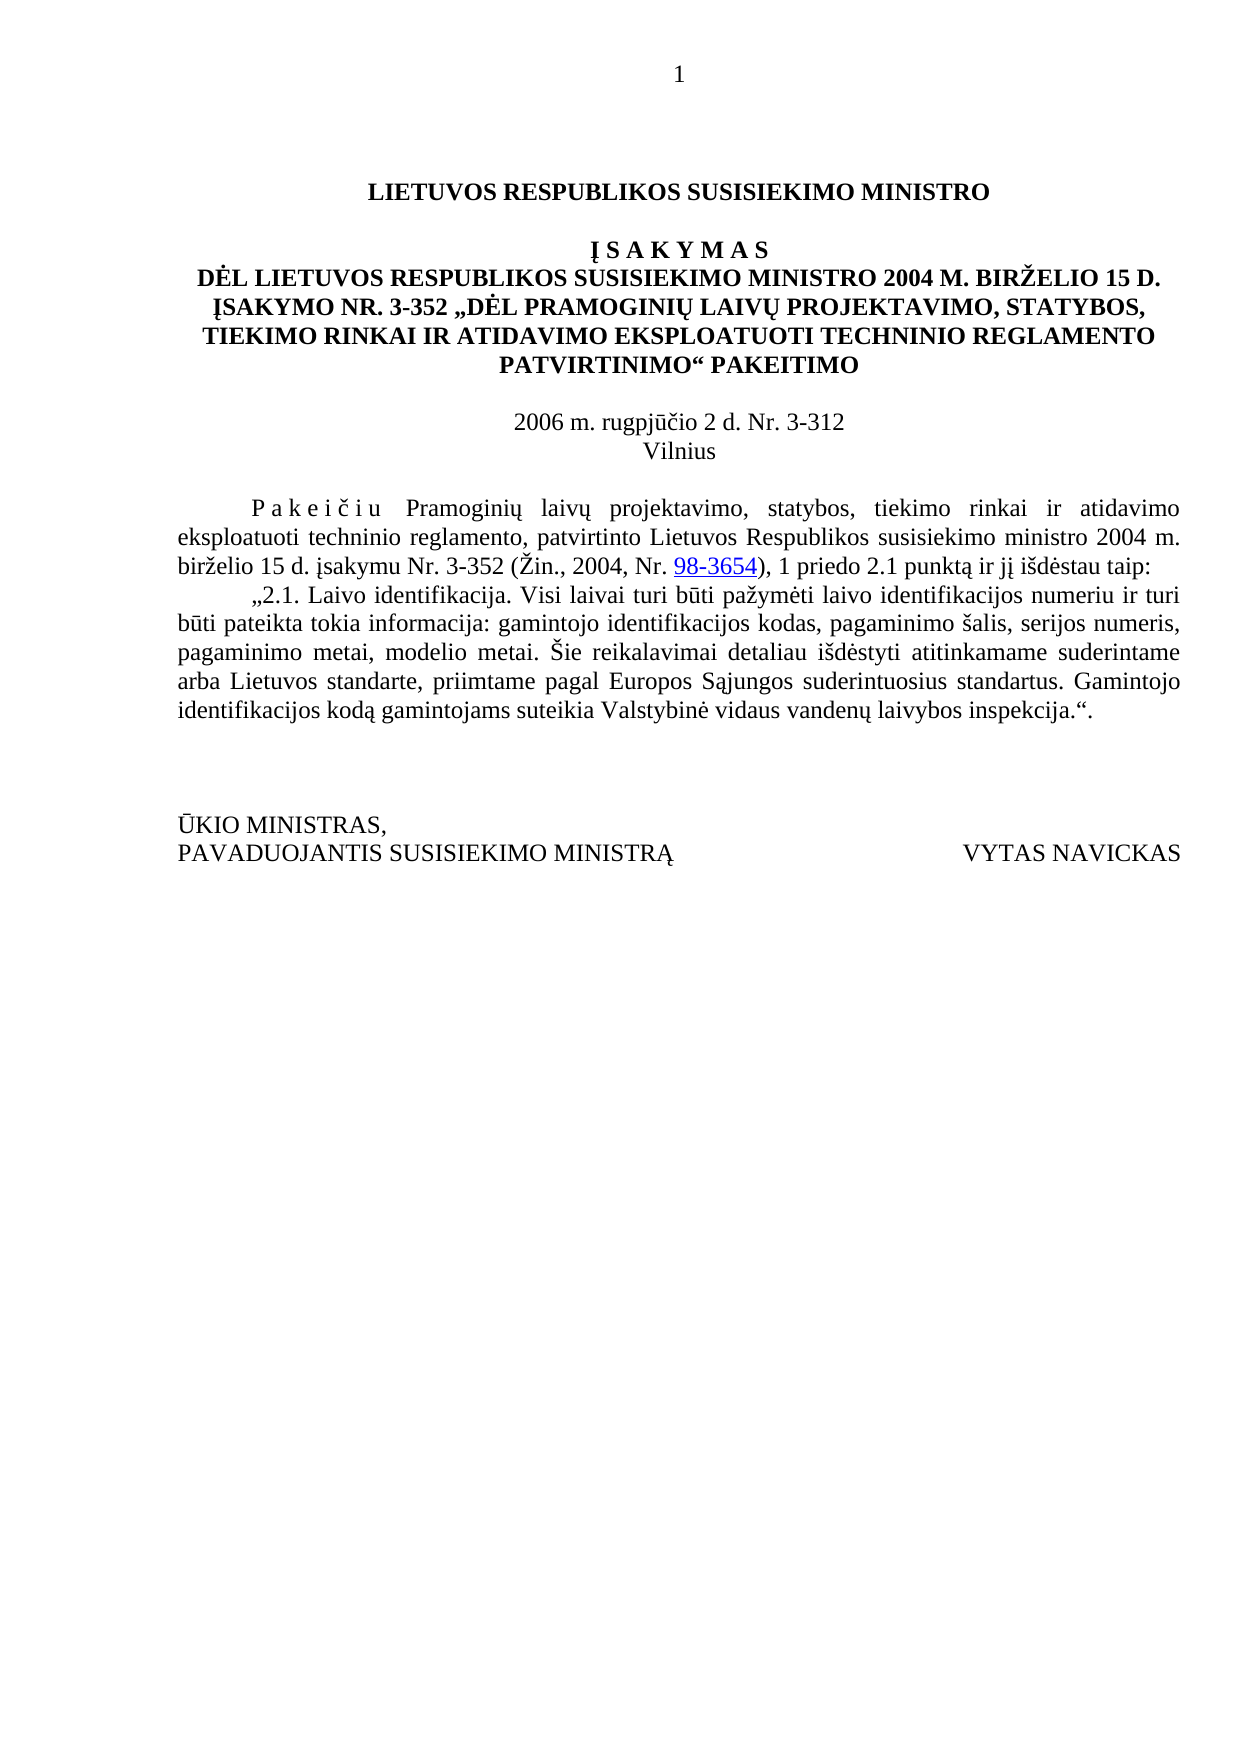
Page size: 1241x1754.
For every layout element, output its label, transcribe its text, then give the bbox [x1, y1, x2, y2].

text LIETUVOS RESPUBLIKOS SUSISIEKIMO MINISTRO [177, 177, 1181, 206]
text DĖL LIETUVOS RESPUBLIKOS SUSISIEKIMO MINISTRO 2004 M. BIRŽELIO 15 D. ĮSAKYMO NR. 3-352 „DĖL PRAMOGINIŲ LAIVŲ PROJEKTAVIMO, STATYBOS, TIEKIMO RINKAI IR ATIDAVIMO EKSPLOATUOTI TECHNINIO REGLAMENTO PATVIRTINIMO“ PAKEITIMO [177, 263, 1181, 378]
text Į S A K Y M A S [177, 235, 1181, 263]
text „2.1. Laivo identifikacija. Visi laivai turi būti pažymėti laivo identifikacijos numeriu ir turi būti pateikta tokia informacija: gamintojo identifikacijos kodas, pagaminimo šalis, serijos numeris, pagaminimo metai, modelio metai. Šie reikalavimai detaliau išdėstyti atitinkamame suderintame arba Lietuvos standarte, priimtame pagal Europos Sąjungos suderintuosius standartus. Gamintojo identifikacijos kodą gamintojams suteikia Valstybinė vidaus vandenų laivybos inspekcija.“. [177, 580, 1181, 723]
text PAVADUOJANTIS SUSISIEKIMO MINISTRĄ VYTAS NAVICKAS [177, 838, 1181, 867]
text 2006 m. rugpjūčio 2 d. Nr. 3-312 [177, 407, 1181, 436]
text ŪKIO MINISTRAS, [177, 810, 1181, 838]
text Vilnius [177, 436, 1181, 465]
text Pakeičiu Pramoginių laivų projektavimo, statybos, tiekimo rinkai ir atidavimo eksploatuoti techninio reglamento, patvirtinto Lietuvos Respublikos susisiekimo ministro 2004 m. birželio 15 d. įsakymu Nr. 3-352 (Žin., 2004, Nr. 98-3654), 1 priedo 2.1 punktą ir jį išdėstau taip: [177, 493, 1181, 580]
